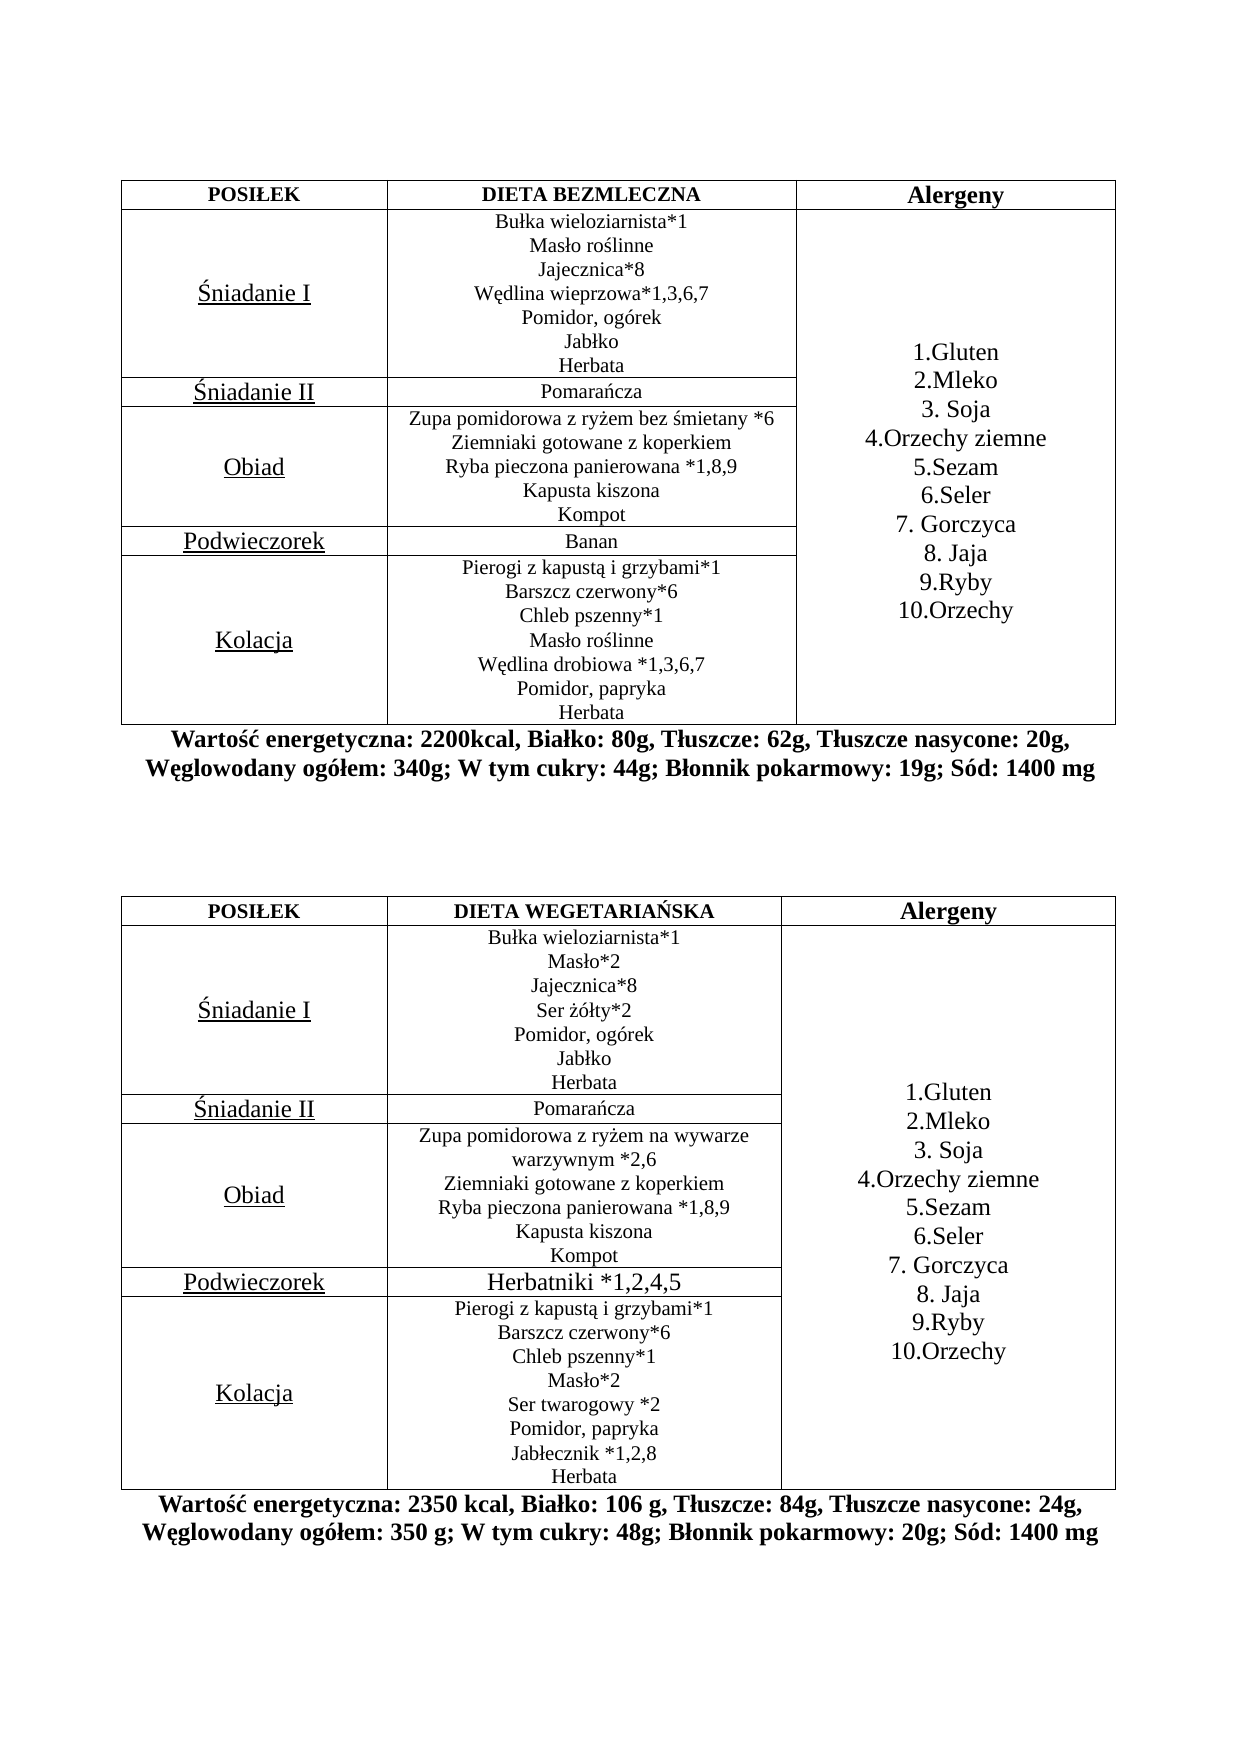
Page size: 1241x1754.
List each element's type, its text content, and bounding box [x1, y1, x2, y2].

table_cell Śniadanie I [122, 926, 387, 1094]
table_cell Śniadanie I [122, 210, 387, 377]
table_header POSIŁEK [122, 897, 387, 925]
table_cell Śniadanie II [122, 378, 387, 406]
table_cell Zupa pomidorowa z ryżem bez śmietany *6 Ziemniaki gotowane z koperkiem Ryba pieczona panierowana *1,8,9 Kapusta kiszona Kompot [388, 407, 796, 526]
text Wartość energetyczna: 2200kcal, Białko: 80g, Tłuszcze: 62g, Tłuszcze nasycone: 20g, Węglowodany ogółem: 340g; W tym cukry: 44g; Błonnik pokarmowy: 19g; Sód: 1400 mg [118, 724, 1122, 781]
table_cell Zupa pomidorowa z ryżem na wywarze warzywnym *2,6 Ziemniaki gotowane z koperkiem Ryba pieczona panierowana *1,8,9 Kapusta kiszona Kompot [388, 1124, 781, 1267]
table_cell Podwieczorek [122, 1268, 387, 1296]
table_header DIETA BEZMLECZNA [388, 181, 796, 208]
table_cell Banan [388, 527, 796, 555]
table_cell Obiad [122, 1124, 387, 1267]
table_cell Kolacja [122, 556, 387, 724]
table_cell 1.Gluten 2.Mleko 3. Soja 4.Orzechy ziemne 5.Sezam 6.Seler 7. Gorczyca 8. Jaja 9.Ryby 10.Orzechy [782, 926, 1115, 1488]
table_cell Bułka wieloziarnista*1 Masło*2 Jajecznica*8 Ser żółty*2 Pomidor, ogórek Jabłko Herbata [388, 926, 781, 1094]
table_cell Kolacja [122, 1297, 387, 1488]
table_cell Podwieczorek [122, 527, 387, 555]
table_cell Pomarańcza [388, 378, 796, 406]
table_cell Obiad [122, 407, 387, 526]
table_header Alergeny [797, 181, 1115, 208]
table_header Alergeny [782, 897, 1115, 925]
table_header DIETA WEGETARIAŃSKA [388, 897, 781, 925]
table_cell Śniadanie II [122, 1095, 387, 1123]
table_cell Herbatniki *1,2,4,5 [388, 1268, 781, 1296]
table_cell Bułka wieloziarnista*1 Masło roślinne Jajecznica*8 Wędlina wieprzowa*1,3,6,7 Pomidor, ogórek Jabłko Herbata [388, 210, 796, 377]
table_cell Pierogi z kapustą i grzybami*1 Barszcz czerwony*6 Chleb pszenny*1 Masło roślinne Wędlina drobiowa *1,3,6,7 Pomidor, papryka Herbata [388, 556, 796, 724]
table_header POSIŁEK [122, 181, 387, 208]
table_cell Pomarańcza [388, 1095, 781, 1123]
table_cell Pierogi z kapustą i grzybami*1 Barszcz czerwony*6 Chleb pszenny*1 Masło*2 Ser twarogowy *2 Pomidor, papryka Jabłecznik *1,2,8 Herbata [388, 1297, 781, 1488]
table_cell 1.Gluten 2.Mleko 3. Soja 4.Orzechy ziemne 5.Sezam 6.Seler 7. Gorczyca 8. Jaja 9.Ryby 10.Orzechy [797, 210, 1115, 724]
text Wartość energetyczna: 2350 kcal, Białko: 106 g, Tłuszcze: 84g, Tłuszcze nasycone: 24g, Węglowodany ogółem: 350 g; W tym cukry: 48g; Błonnik pokarmowy: 20g; Sód: 1400 mg [118, 1489, 1122, 1546]
